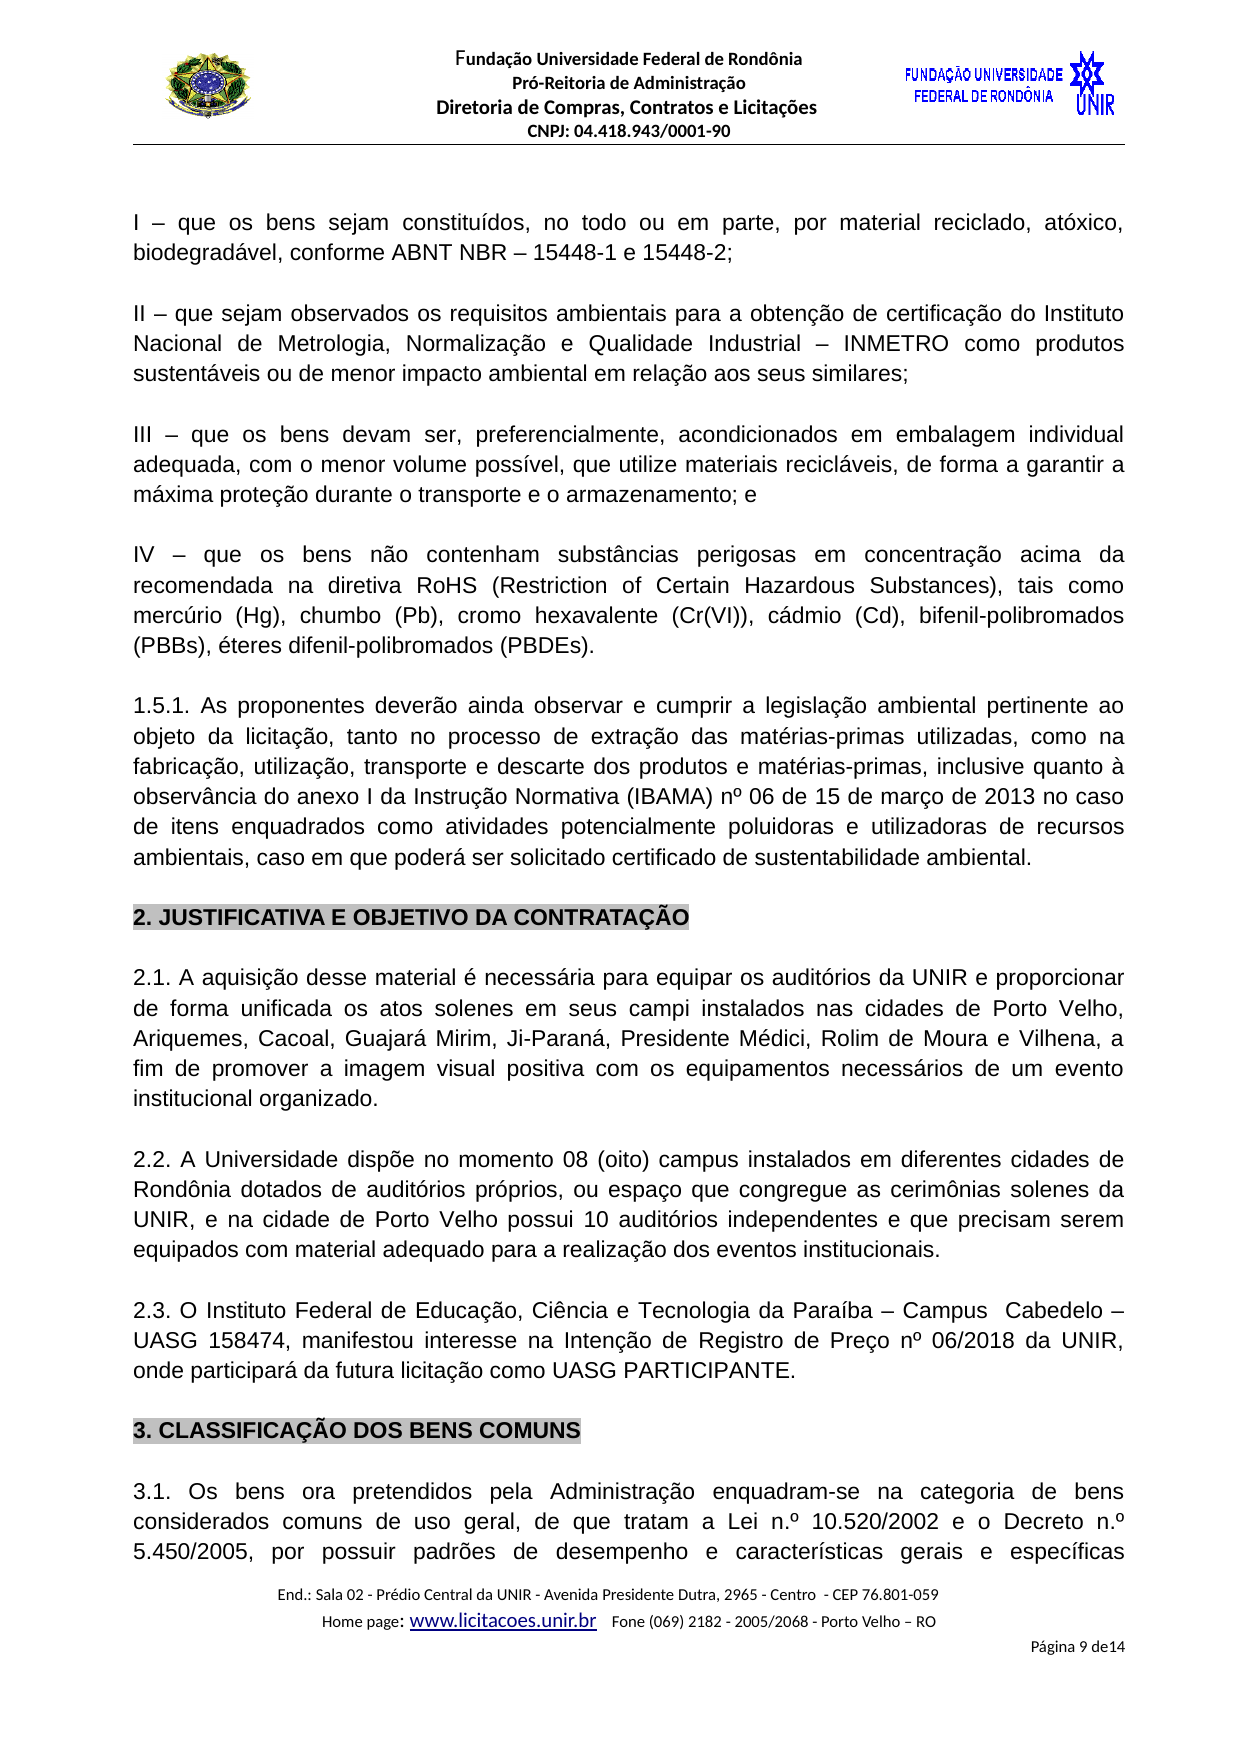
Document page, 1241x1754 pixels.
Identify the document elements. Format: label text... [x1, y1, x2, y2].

text I – que os bens sejam constituídos, no todo ou em parte, por material reciclado, atóxico, biodegradável, conforme ABNT NBR – 15448-1 e 15448-2; [133, 209, 1125, 266]
text IV – que os bens não contenham substâncias perigosas em concentração acima da recomendada na diretiva RoHS (Restriction of Certain Hazardous Substances), tais como mercúrio (Hg), chumbo (Pb), cromo hexavalente (Cr(VI)), cádmio (Cd), bifenil-polibromados (PBBs), éteres difenil-polibromados (PBDEs). [133, 541, 1125, 658]
text 2.2. A Universidade dispõe no momento 08 (oito) campus instalados em diferentes cidades de Rondônia dotados de auditórios próprios, ou espaço que congregue as cerimônias solenes da UNIR, e na cidade de Porto Velho possui 10 auditórios independentes e que precisam serem equipados com material adequado para a realização dos eventos institucionais. [133, 1146, 1125, 1263]
picture [887, 36, 1133, 147]
text 2.3. O Instituto Federal de Educação, Ciência e Tecnologia da Paraíba – Campus Cabedelo – UASG 158474, manifestou interesse na Intenção de Registro de Preço nº 06/2018 da UNIR, onde participará da futura licitação como UASG PARTICIPANTE. [133, 1297, 1125, 1383]
text II – que sejam observados os requisitos ambientais para a obtenção de certificação do Instituto Nacional de Metrologia, Normalização e Qualidade Industrial – INMETRO como produtos sustentáveis ou de menor impacto ambiental em relação aos seus similares; [133, 300, 1125, 387]
text 2.1. A aquisição desse material é necessária para equipar os auditórios da UNIR e proporcionar de forma unificada os atos solenes em seus campi instalados nas cidades de Porto Velho, Ariquemes, Cacoal, Guajará Mirim, Ji-Paraná, Presidente Médici, Rolim de Moura e Vilhena, a fim de promover a imagem visual positiva com os equipamentos necessários de um evento institucional organizado. [133, 964, 1125, 1112]
text 1.5.1. As proponentes deverão ainda observar e cumprir a legislação ambiental pertinente ao objeto da licitação, tanto no processo de extração das matérias-primas utilizadas, como na fabricação, utilização, transporte e descarte dos produtos e matérias-primas, inclusive quanto à observância do anexo I da Instrução Normativa (IBAMA) nº 06 de 15 de março de 2013 no caso de itens enquadrados como atividades potencialmente poluidoras e utilizadoras de recursos ambientais, caso em que poderá ser solicitado certificado de sustentabilidade ambiental. [133, 692, 1125, 870]
text III – que os bens devam ser, preferencialmente, acondicionados em embalagem individual adequada, com o menor volume possível, que utilize materiais recicláveis, de forma a garantir a máxima proteção durante o transporte e o armazenamento; e [133, 421, 1125, 507]
text 2. JUSTIFICATIVA E OBJETIVO DA CONTRATAÇÃO [133, 904, 1125, 930]
picture [162, 52, 254, 119]
text 3.1. Os bens ora pretendidos pela Administração enquadram-se na categoria de bens considerados comuns de uso geral, de que tratam a Lei n.º 10.520/2002 e o Decreto n.º 5.450/2005, por possuir padrões de desempenho e características gerais e específicas [133, 1478, 1125, 1565]
text 3. CLASSIFICAÇÃO DOS BENS COMUNS [133, 1417, 1125, 1444]
